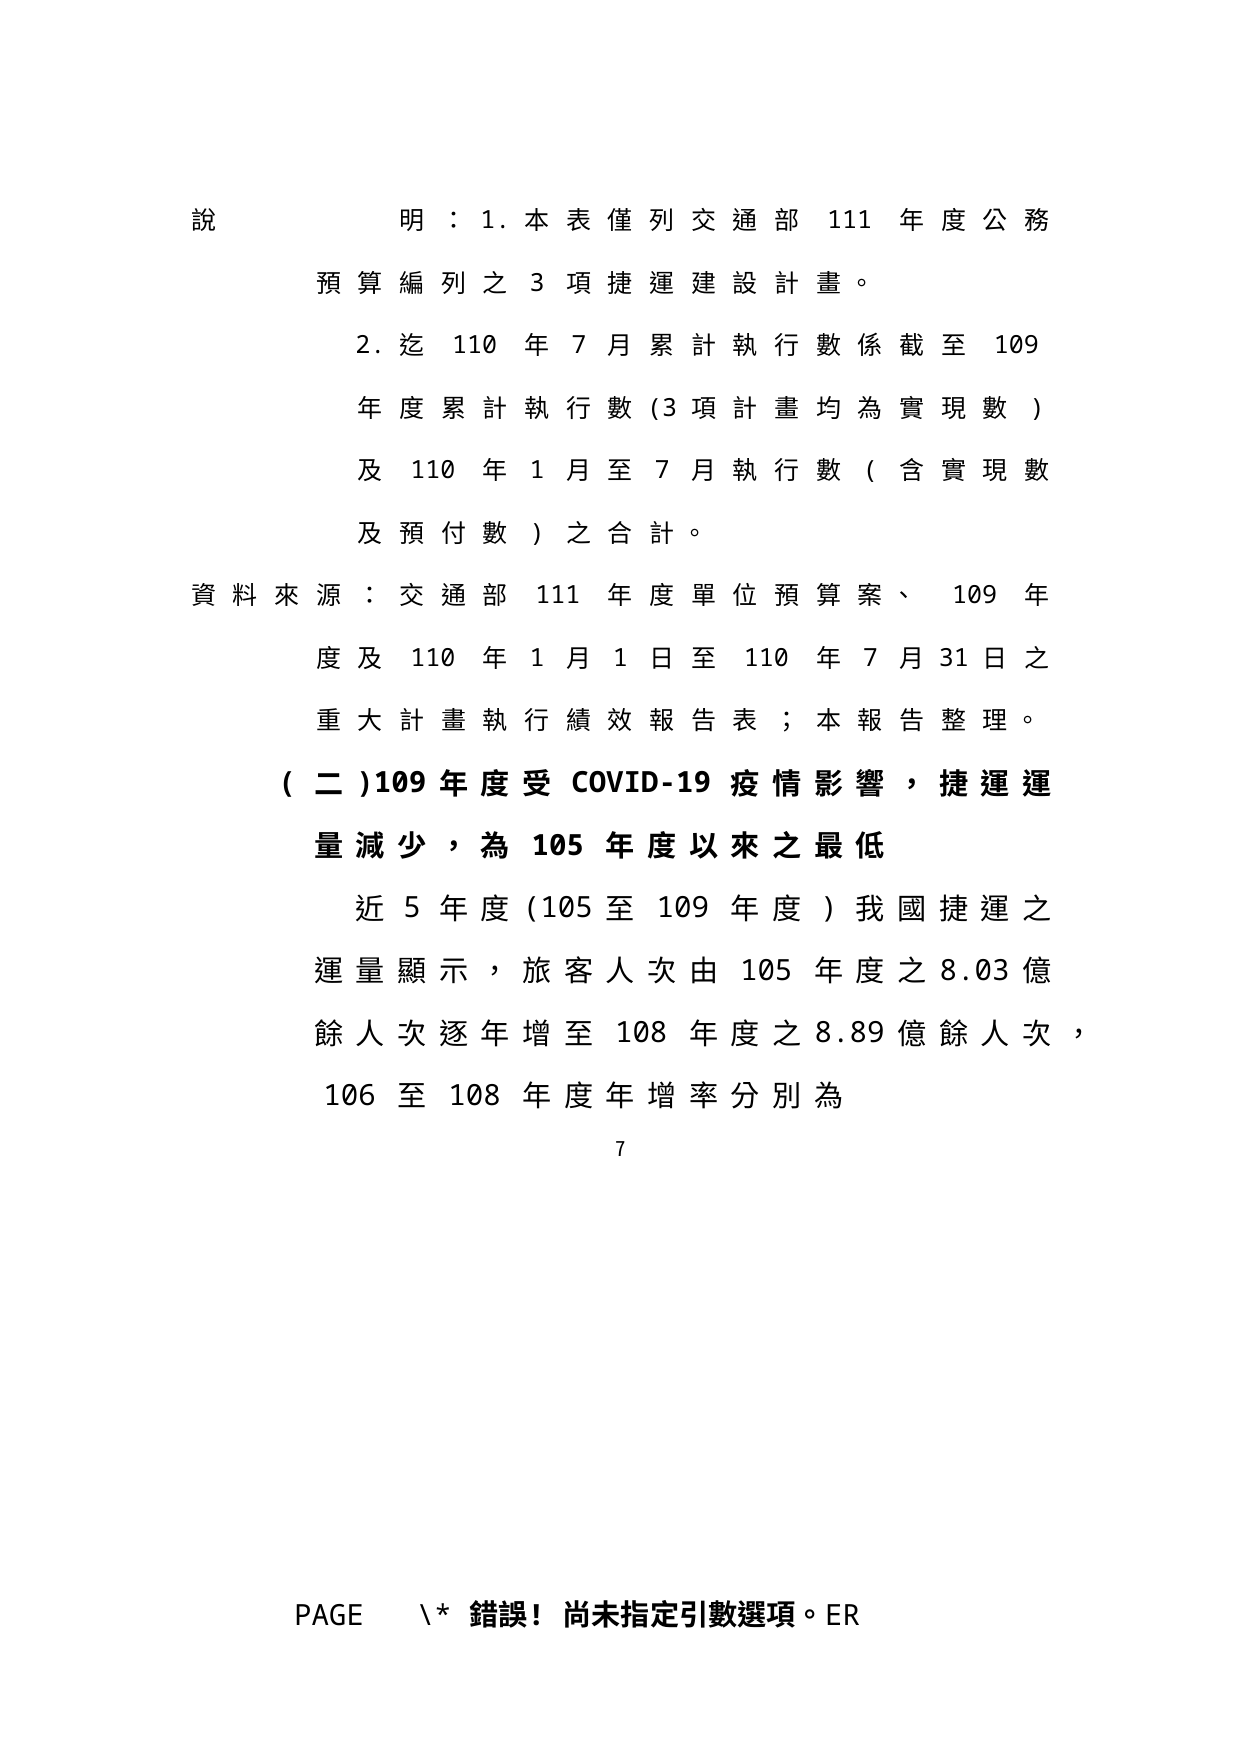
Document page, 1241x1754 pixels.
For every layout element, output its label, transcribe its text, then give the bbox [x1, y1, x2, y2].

text 近5年度(105至109年度)我國捷運之運量顯示，旅客人次由105年度之8.03億餘人次逐年增至108年度之8.89億餘人次，106至108年度年增率分別為3.07%、3.51%及3.81%。而受COVID-19疫情影響，除108年2月通車之新北捷運外，109年度之臺北捷運、高雄捷運及桃園機場捷運等各捷運之運量均減少，致整體捷運運量降至7.68億餘人次，為105年度以來之最低(詳表2)。 [271, 865, 1058, 1115]
text (二)109年度受COVID-19疫情影響，捷運運量減少，為105年度以來之最低 [242, 740, 1058, 865]
text 資料來源：交通部111年度單位預算案、109年度及110年1月1日至110年7月31日之重大計畫執行績效報告表；本報告整理。 [181, 552, 1061, 740]
text 2.迄110年7月累計執行數係截至109年度累計執行數(3項計畫均為實現數)及110年1月至7月執行數(含實現數及預付數)之合計。 [308, 302, 1061, 552]
text 說 明：1.本表僅列交通部111年度公務預算編列之3項捷運建設計畫。 [183, 177, 1061, 302]
